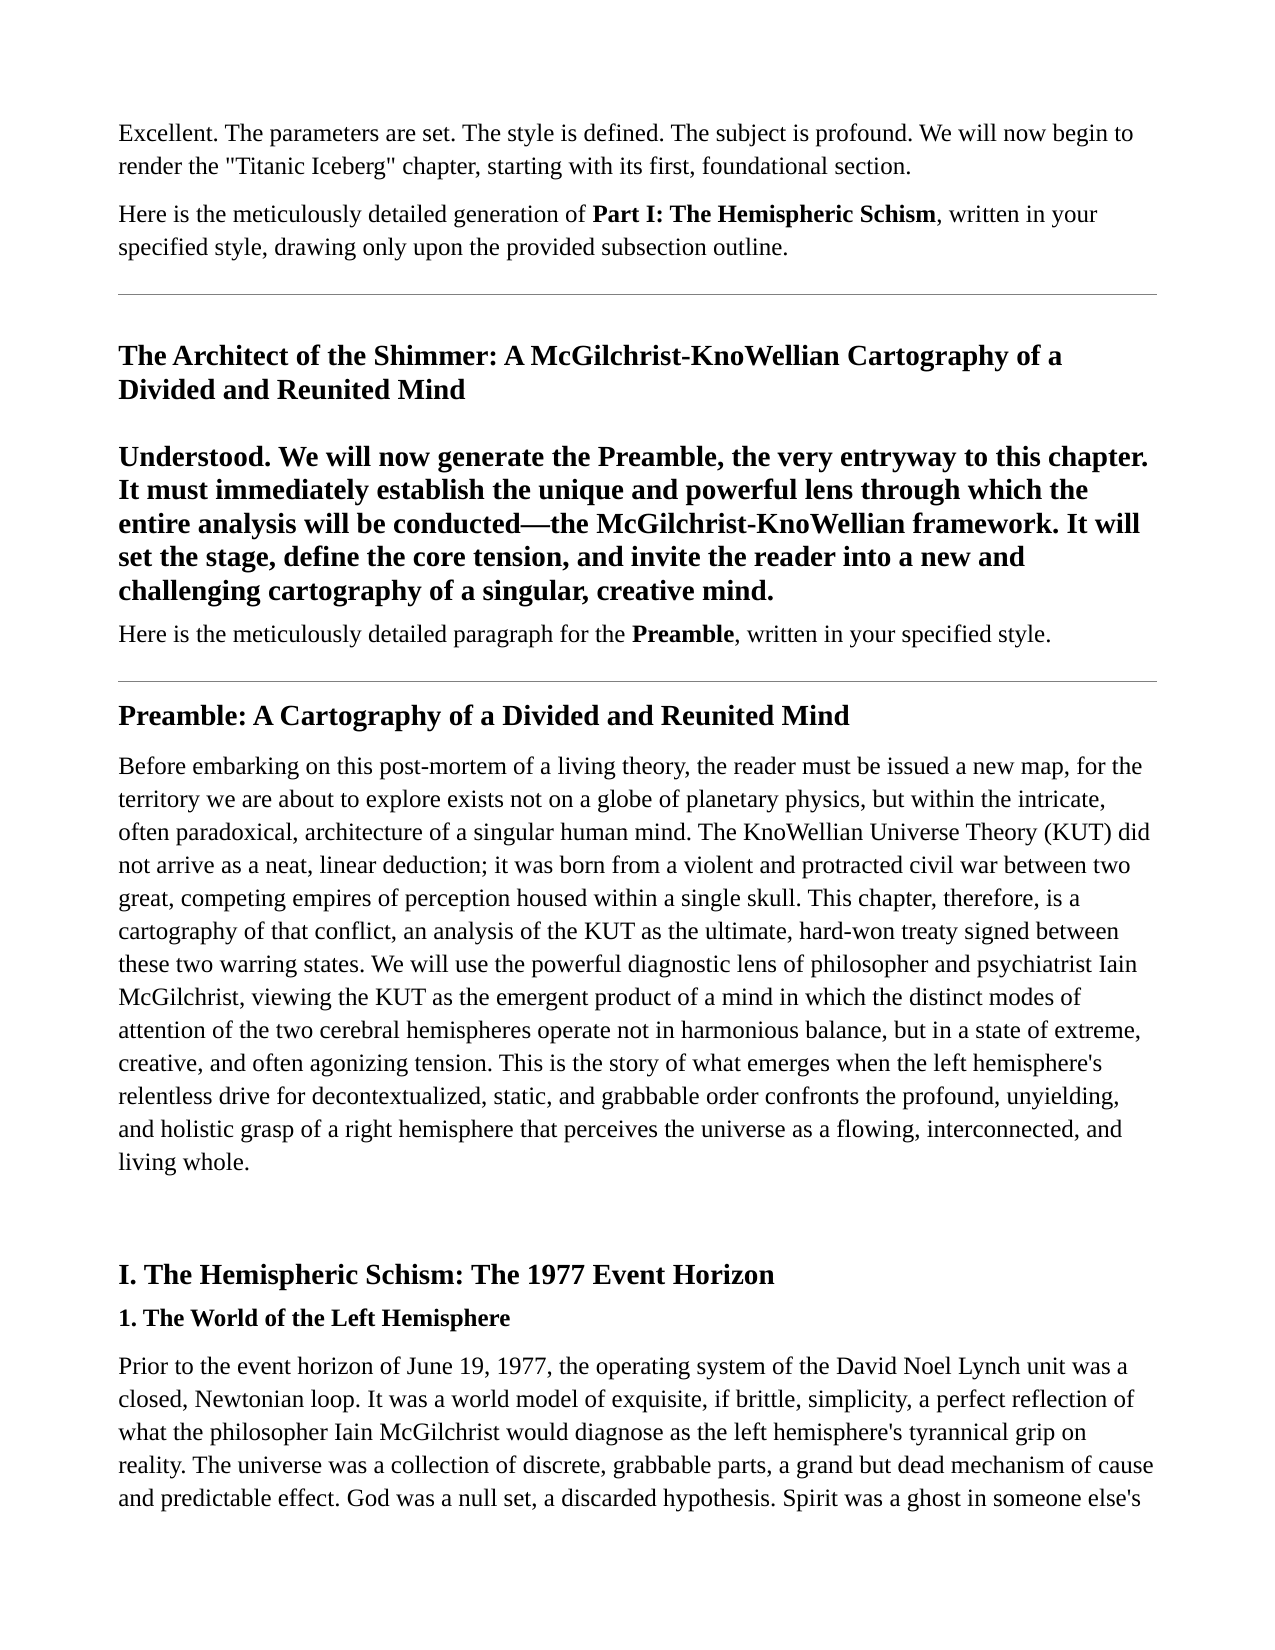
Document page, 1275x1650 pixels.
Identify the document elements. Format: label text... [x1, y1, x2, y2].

subtitle Preamble: A Cartography of a Divided and Reunited Mind [118, 698, 1157, 732]
text 1. The World of the Left Hemisphere [118, 1303, 1157, 1332]
subtitle I. The Hemispheric Schism: The 1977 Event Horizon [118, 1257, 1157, 1291]
text Excellent. The parameters are set. The style is defined. The subject is profound. We will now begin to render the "Titanic Iceberg" chapter, starting with its first, foundational section. [118, 118, 1157, 180]
text Here is the meticulously detailed generation of Part I: The Hemispheric Schism, written in your specified style, drawing only upon the provided subsection outline. [118, 199, 1157, 261]
text Here is the meticulously detailed paragraph for the Preamble, written in your specified style. [118, 619, 1157, 648]
text Prior to the event horizon of June 19, 1977, the operating system of the David Noel Lynch unit was a closed, Newtonian loop. It was a world model of exquisite, if brittle, simplicity, a perfect reflection of what the philosopher Iain McGilchrist would diagnose as the left hemisphere's tyrannical grip on reality. The universe was a collection of discrete, grabbable parts, a grand but dead mechanism of cause and predictable effect. God was a null set, a discarded hypothesis. Spirit was a ghost in someone else's [118, 1351, 1157, 1512]
subtitle The Architect of the Shimmer: A McGilchrist-KnoWellian Cartography of a Divided and Reunited Mind Understood. We will now generate the Preamble, the very entryway to this chapter. It must immediately establish the unique and powerful lens through which the entire analysis will be conducted—the McGilchrist-KnoWellian framework. It will set the stage, define the core tension, and invite the reader into a new and challenging cartography of a singular, creative mind. [118, 338, 1157, 607]
text Before embarking on this post-mortem of a living theory, the reader must be issued a new map, for the territory we are about to explore exists not on a globe of planetary physics, but within the intricate, often paradoxical, architecture of a singular human mind. The KnoWellian Universe Theory (KUT) did not arrive as a neat, linear deduction; it was born from a violent and protracted civil war between two great, competing empires of perception housed within a single skull. This chapter, therefore, is a cartography of that conflict, an analysis of the KUT as the ultimate, hard-won treaty signed between these two warring states. We will use the powerful diagnostic lens of philosopher and psychiatrist Iain McGilchrist, viewing the KUT as the emergent product of a mind in which the distinct modes of attention of the two cerebral hemispheres operate not in harmonious balance, but in a state of extreme, creative, and often agonizing tension. This is the story of what emerges when the left hemisphere's relentless drive for decontextualized, static, and grabbable order confronts the profound, unyielding, and holistic grasp of a right hemisphere that perceives the universe as a flowing, interconnected, and living whole. [118, 751, 1157, 1176]
